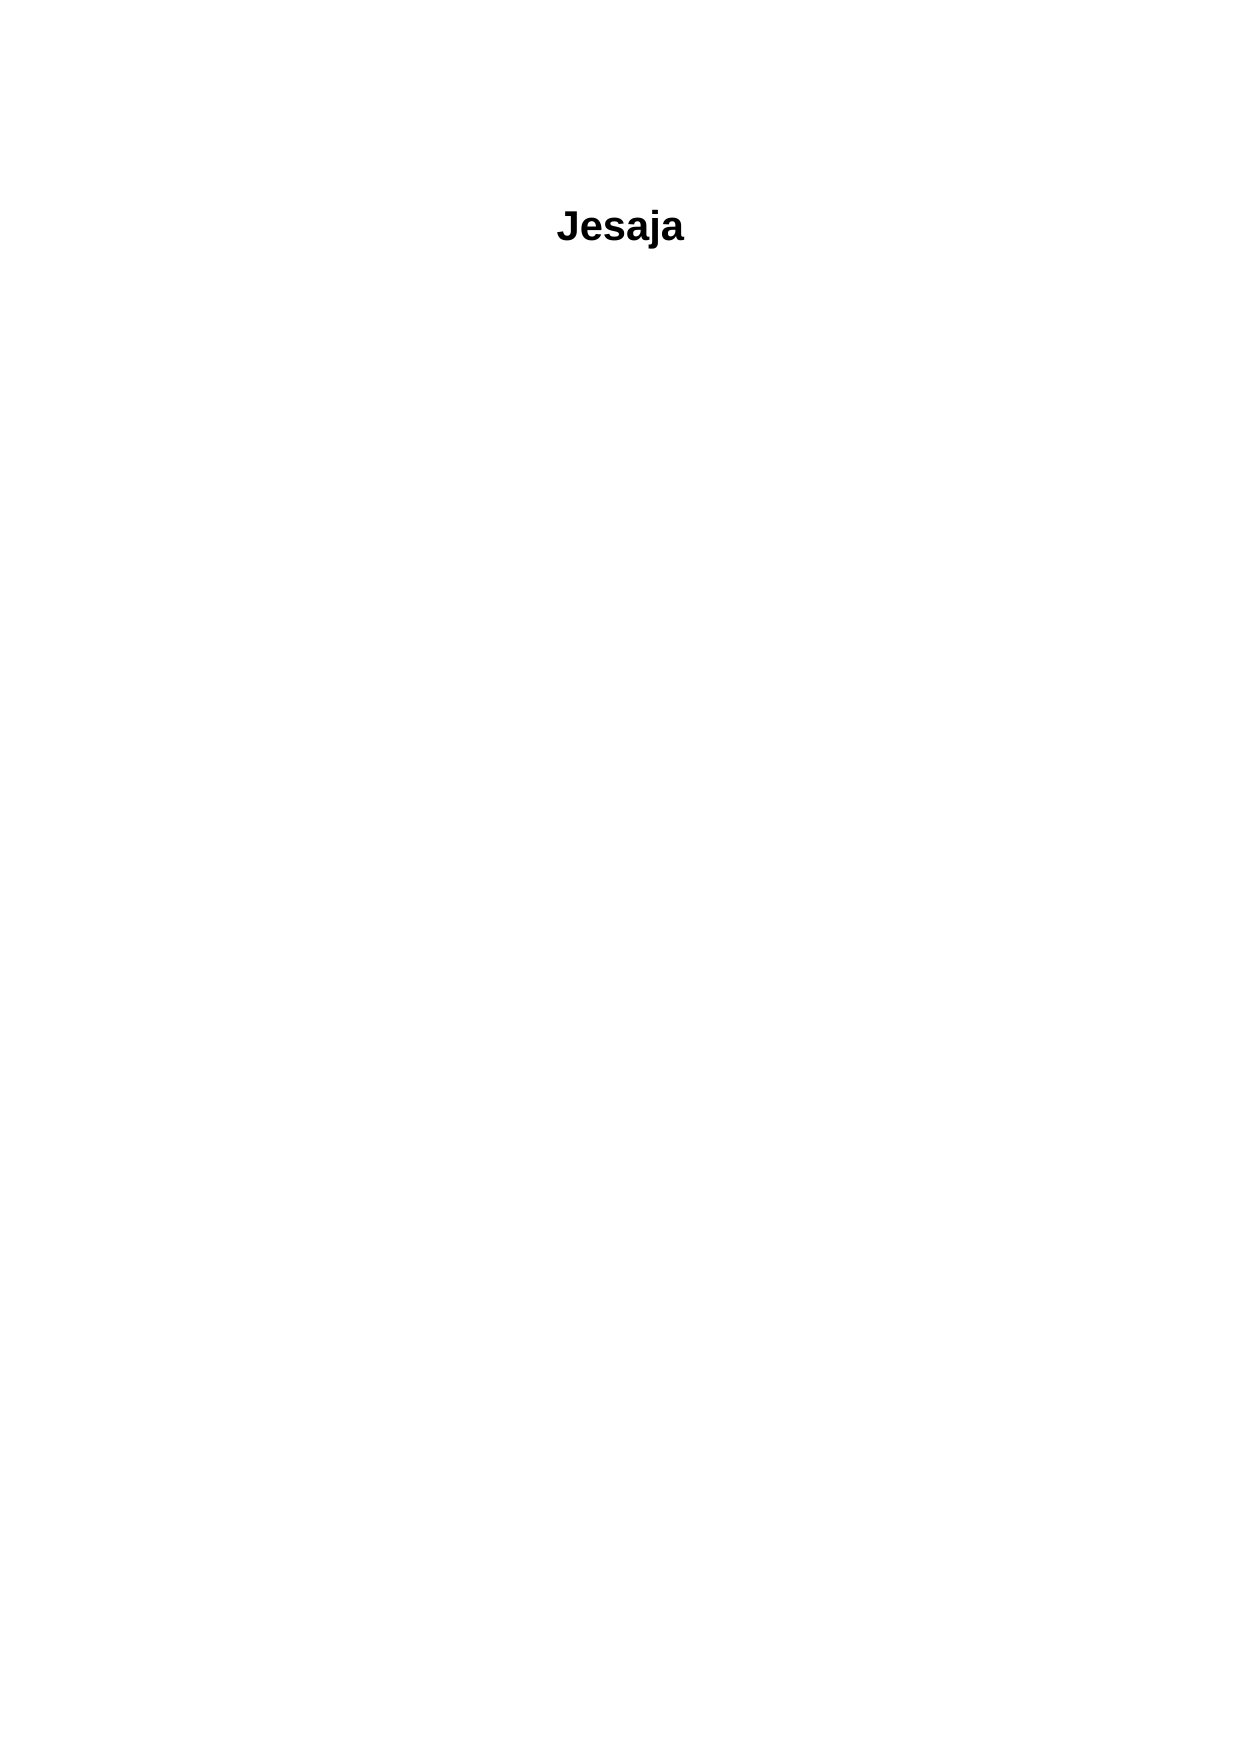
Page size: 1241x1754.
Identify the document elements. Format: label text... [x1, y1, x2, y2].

title Jesaja [118, 201, 1122, 249]
